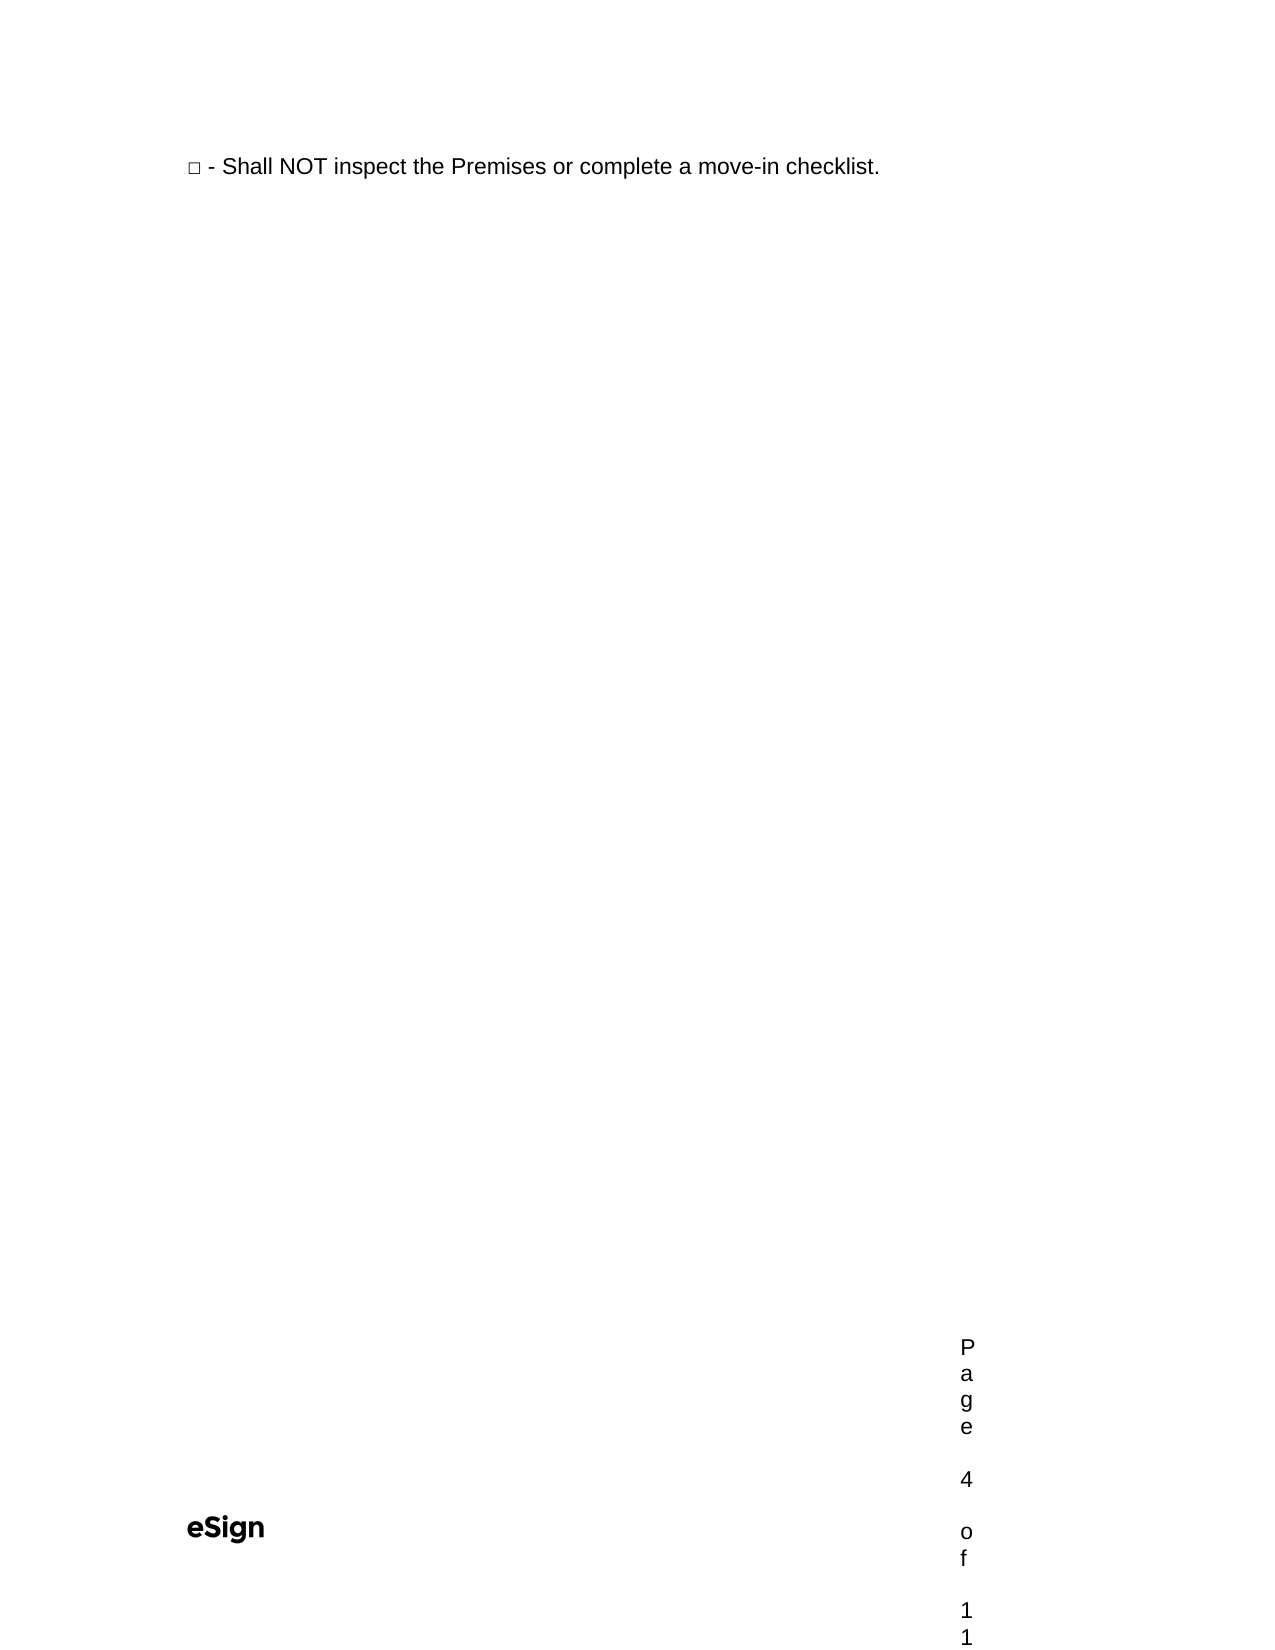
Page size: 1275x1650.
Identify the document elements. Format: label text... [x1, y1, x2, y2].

text ☐ - Shall NOT inspect the Premises or complete a move-in checklist. [187, 150, 1125, 181]
